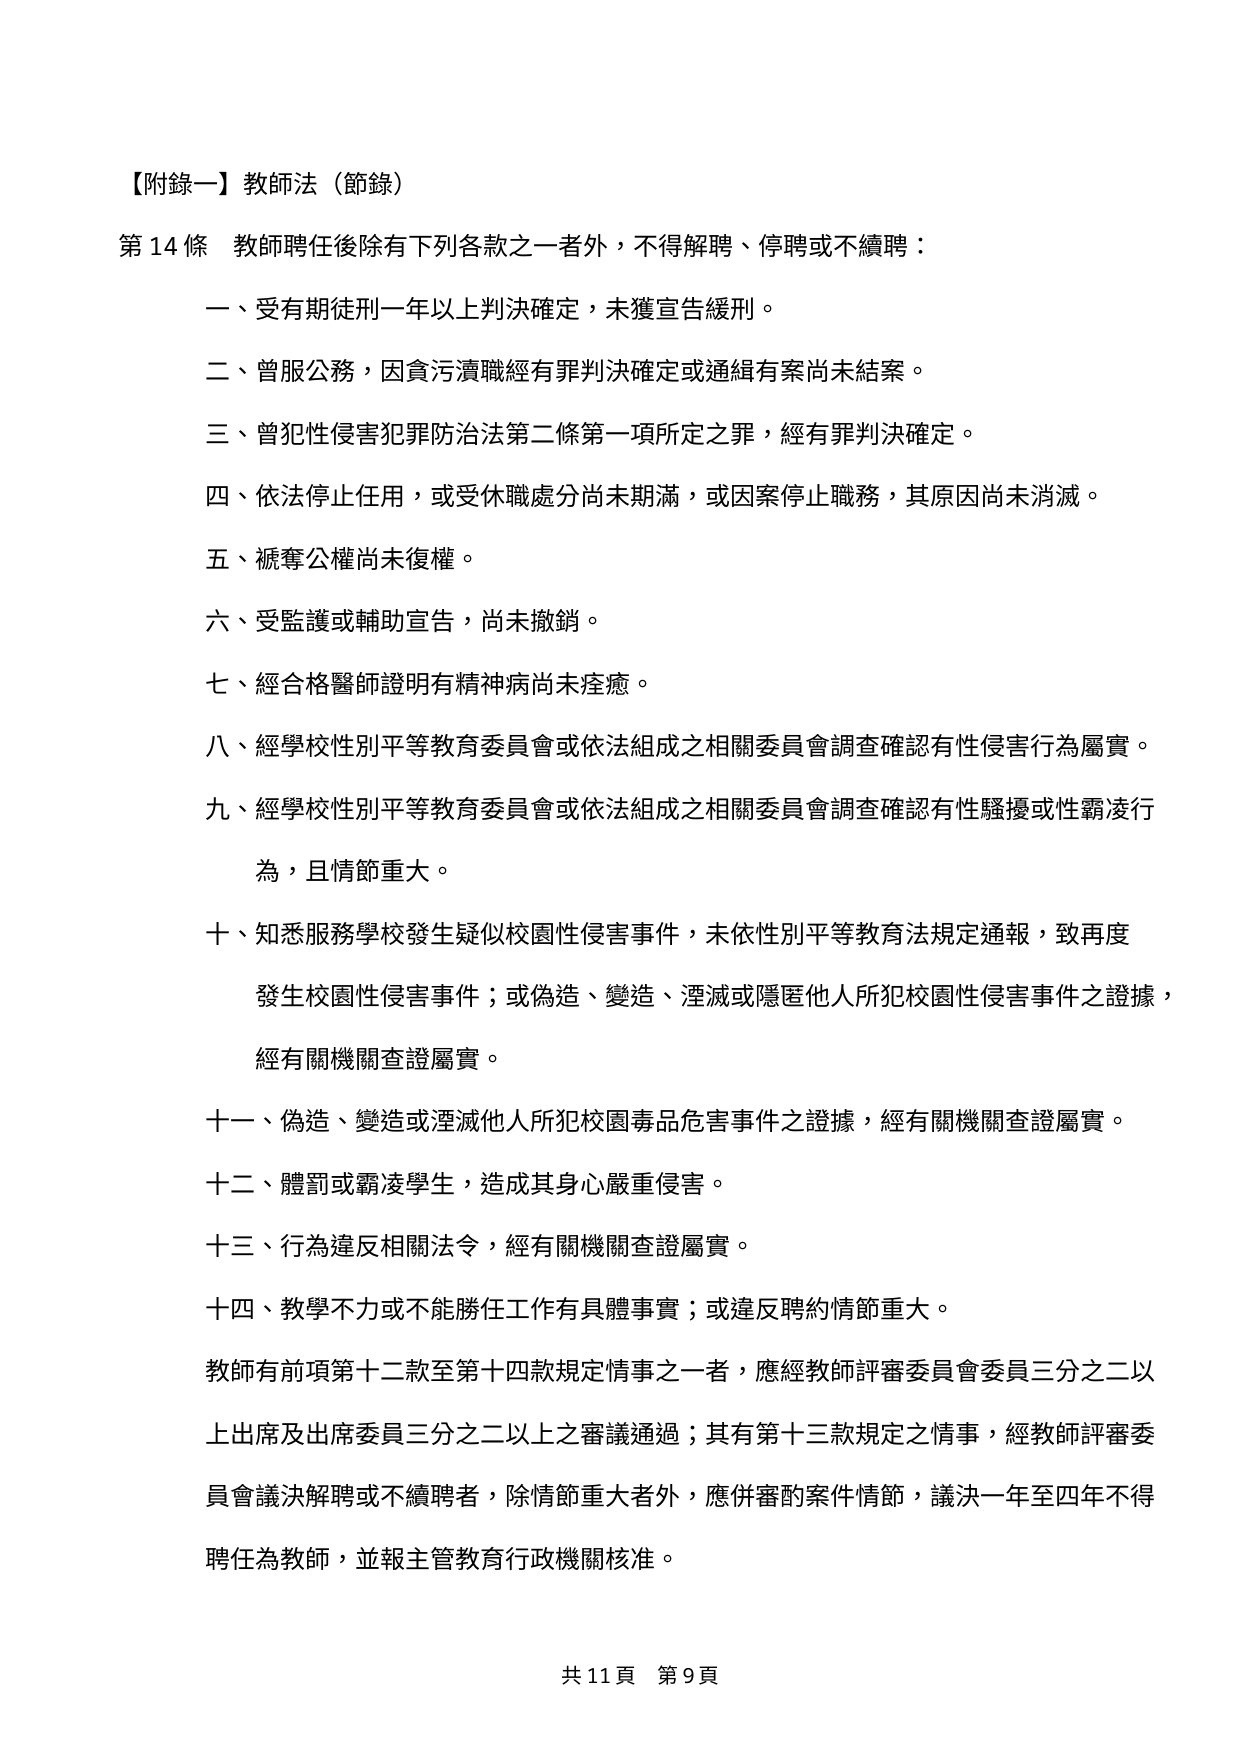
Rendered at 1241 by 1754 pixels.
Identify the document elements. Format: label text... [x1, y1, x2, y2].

text 三、曾犯性侵害犯罪防治法第二條第一項所定之罪，經有罪判決確定。 [118, 391, 1162, 453]
text 十二、體罰或霸凌學生，造成其身心嚴重侵害。 [118, 1141, 1162, 1203]
text 五、褫奪公權尚未復權。 [118, 516, 1162, 578]
text 【附錄一】教師法（節錄） [118, 141, 1162, 203]
text 十、知悉服務學校發生疑似校園性侵害事件，未依性別平等教育法規定通報，致再度 [143, 891, 1162, 953]
text 第14條 教師聘任後除有下列各款之一者外，不得解聘、停聘或不續聘： [118, 203, 1162, 266]
text 十三、行為違反相關法令，經有關機關查證屬實。 [118, 1203, 1162, 1266]
text 四、依法停止任用，或受休職處分尚未期滿，或因案停止職務，其原因尚未消滅。 [118, 453, 1162, 516]
text 二、曾服公務，因貪污瀆職經有罪判決確定或通緝有案尚未結案。 [118, 328, 1162, 391]
text 發生校園性侵害事件；或偽造、變造、湮滅或隱匿他人所犯校園性侵害事件之證據，經有關機關查證屬實。 [256, 953, 1162, 1078]
text 八、經學校性別平等教育委員會或依法組成之相關委員會調查確認有性侵害行為屬實。 [206, 703, 1162, 766]
text 一、受有期徒刑一年以上判決確定，未獲宣告緩刑。 [118, 266, 1162, 328]
text 十四、教學不力或不能勝任工作有具體事實；或違反聘約情節重大。 [118, 1266, 1162, 1328]
text 六、受監護或輔助宣告，尚未撤銷。 [118, 578, 1162, 641]
text 九、經學校性別平等教育委員會或依法組成之相關委員會調查確認有性騷擾或性霸凌行為，且情節重大。 [206, 766, 1162, 891]
text 十一、偽造、變造或湮滅他人所犯校園毒品危害事件之證據，經有關機關查證屬實。 [118, 1078, 1162, 1141]
text 教師有前項第十二款至第十四款規定情事之一者，應經教師評審委員會委員三分之二以上出席及出席委員三分之二以上之審議通過；其有第十三款規定之情事，經教師評審委員會議決解聘或不續聘者，除情節重大者外，應併審酌案件情節，議決一年至四年不得聘任為教師，並報主管教育行政機關核准。 [206, 1328, 1162, 1578]
text 七、經合格醫師證明有精神病尚未痊癒。 [118, 641, 1162, 703]
